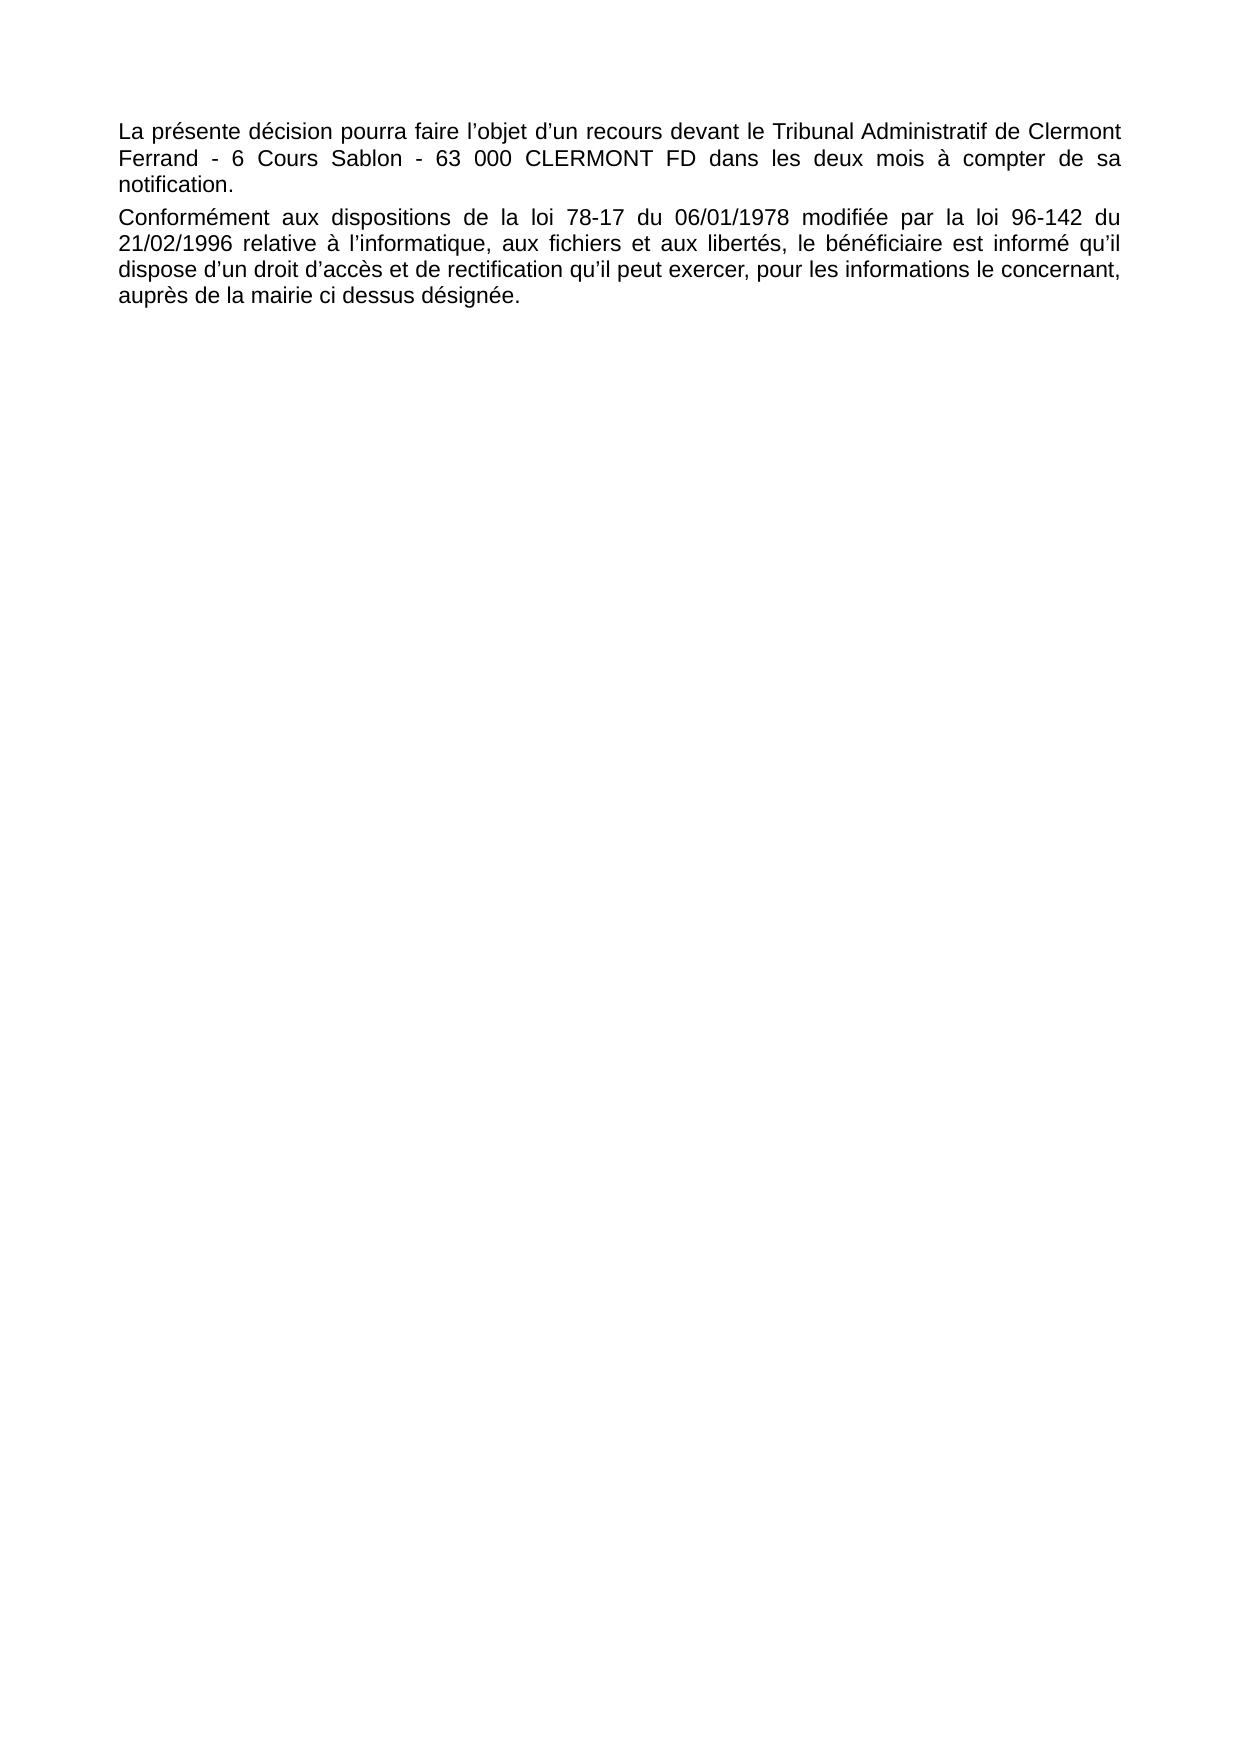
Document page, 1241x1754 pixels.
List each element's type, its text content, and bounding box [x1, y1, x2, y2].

text Conformément aux dispositions de la loi 78-17 du 06/01/1978 modifiée par la loi 96-142 du 21/02/1996 relative à l’informatique, aux fichiers et aux libertés, le bénéficiaire est informé qu’il dispose d’un droit d’accès et de rectification qu’il peut exercer, pour les informations le concernant, auprès de la mairie ci dessus désignée. [118, 203, 1122, 309]
text La présente décision pourra faire l’objet d’un recours devant le Tribunal Administratif de Clermont Ferrand - 6 Cours Sablon - 63 000 CLERMONT FD dans les deux mois à compter de sa notification. [118, 118, 1122, 197]
